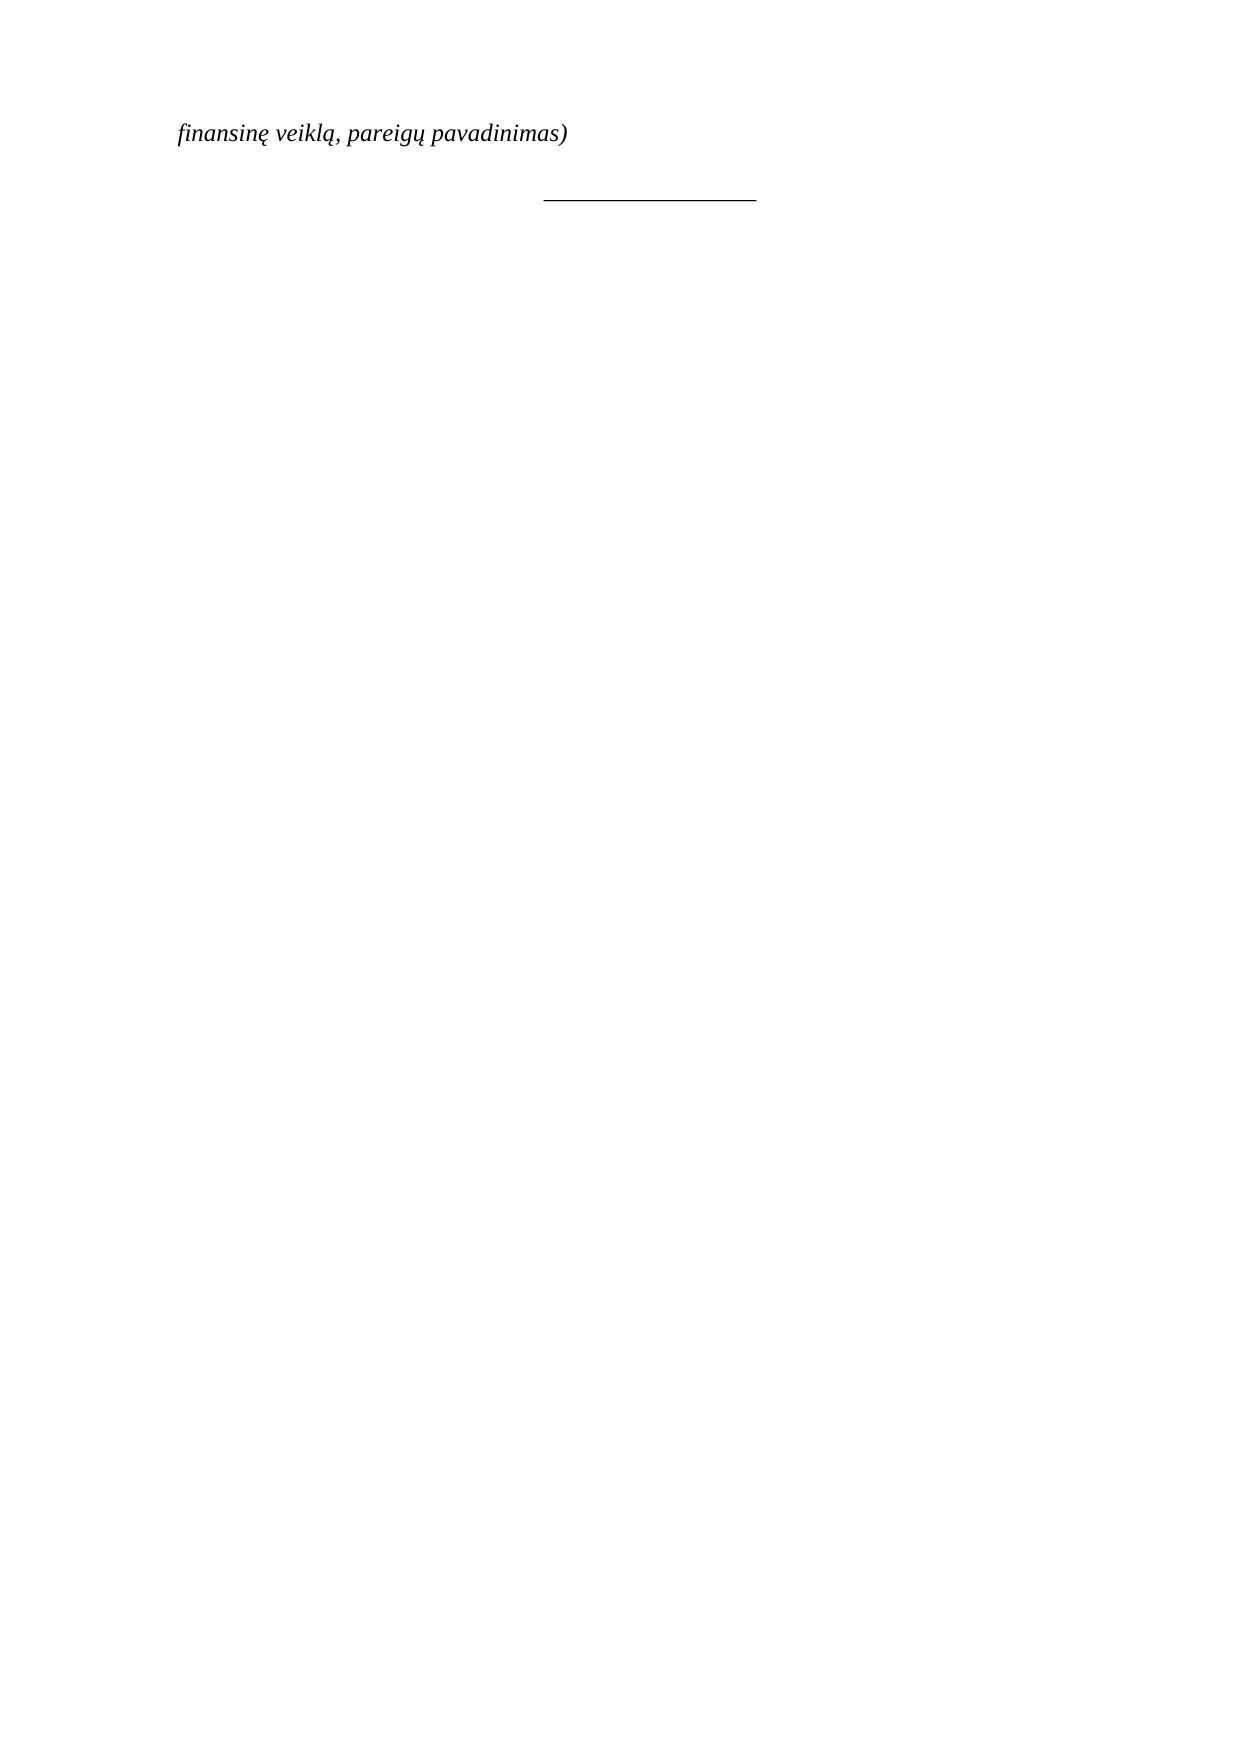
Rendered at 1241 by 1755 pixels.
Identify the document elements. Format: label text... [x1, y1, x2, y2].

table_header [582, 118, 815, 147]
text _________________ [177, 176, 1122, 204]
table_header [815, 118, 1122, 147]
table_header finansinę veiklą, pareigų pavadinimas) [178, 118, 582, 147]
